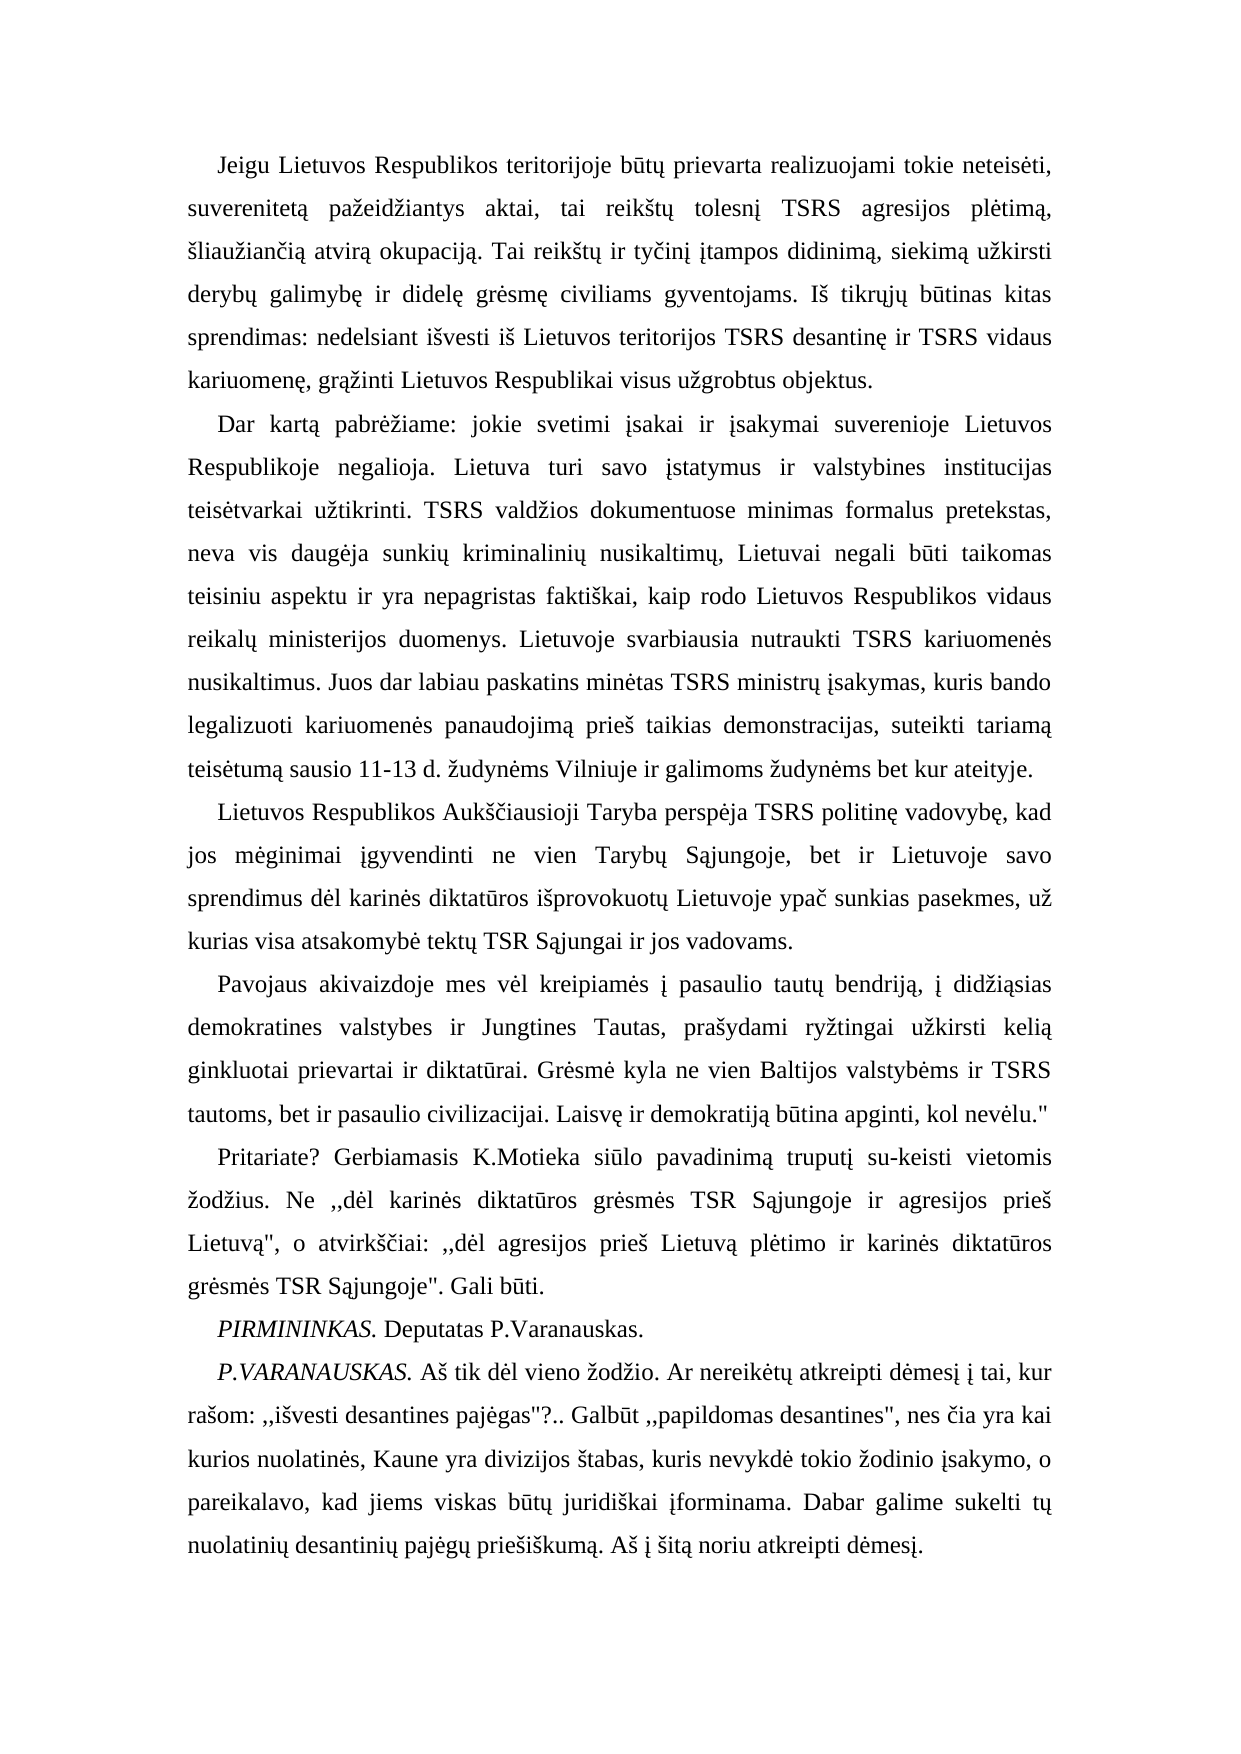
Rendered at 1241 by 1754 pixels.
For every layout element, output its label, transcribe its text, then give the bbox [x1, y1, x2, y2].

text Jeigu Lietuvos Respublikos teritorijoje būtų prievarta realizuojami tokie neteisėti, suverenitetą pažeidžiantys aktai, tai reikštų tolesnį TSRS agresijos plėtimą, šliaužiančią atvirą okupaciją. Tai reikštų ir tyčinį įtampos didinimą, siekimą užkirsti derybų galimybę ir didelę grėsmę civiliams gyventojams. Iš tikrųjų būtinas kitas sprendimas: nedelsiant išvesti iš Lietuvos teritorijos TSRS desantinę ir TSRS vidaus kariuomenę, grąžinti Lietuvos Respublikai visus užgrobtus objektus. [187, 150, 1053, 394]
text P.VARANAUSKAS. Aš tik dėl vieno žodžio. Ar nereikėtų atkreipti dėmesį į tai, kur rašom: ,,išvesti desantines pajėgas"?.. Galbūt ,,papildomas desantines", nes čia yra kai kurios nuolatinės, Kaune yra divizijos štabas, kuris nevykdė tokio žodinio įsakymo, o pareikalavo, kad jiems viskas būtų juridiškai įforminama. Dabar galime sukelti tų nuolatinių desantinių pajėgų priešiškumą. Aš į šitą noriu atkreipti dėmesį. [187, 1357, 1053, 1559]
text Lietuvos Respublikos Aukščiausioji Taryba perspėja TSRS politinę vadovybę, kad jos mėginimai įgyvendinti ne vien Tarybų Sąjungoje, bet ir Lietuvoje savo sprendimus dėl karinės diktatūros išprovokuotų Lietuvoje ypač sunkias pasekmes, už kurias visa atsakomybė tektų TSR Sąjungai ir jos vadovams. [187, 797, 1053, 955]
text PIRMININKAS. Deputatas P.Varanauskas. [187, 1314, 1053, 1343]
text Pritariate? Gerbiamasis K.Motieka siūlo pavadinimą truputį su-keisti vietomis žodžius. Ne ,,dėl karinės diktatūros grėsmės TSR Sąjungoje ir agresijos prieš Lietuvą", o atvirkščiai: ,,dėl agresijos prieš Lietuvą plėtimo ir karinės diktatūros grėsmės TSR Sąjungoje". Gali būti. [187, 1142, 1053, 1300]
text Pavojaus akivaizdoje mes vėl kreipiamės į pasaulio tautų bendriją, į didžiąsias demokratines valstybes ir Jungtines Tautas, prašydami ryžtingai užkirsti kelią ginkluotai prievartai ir diktatūrai. Grėsmė kyla ne vien Baltijos valstybėms ir TSRS tautoms, bet ir pasaulio civilizacijai. Laisvę ir demokratiją būtina apginti, kol nevėlu." [187, 969, 1053, 1127]
text Dar kartą pabrėžiame: jokie svetimi įsakai ir įsakymai suverenioje Lietuvos Respublikoje negalioja. Lietuva turi savo įstatymus ir valstybines institucijas teisėtvarkai užtikrinti. TSRS valdžios dokumentuose minimas formalus pretekstas, neva vis daugėja sunkių kriminalinių nusikaltimų, Lietuvai negali būti taikomas teisiniu aspektu ir yra nepagristas faktiškai, kaip rodo Lietuvos Respublikos vidaus reikalų ministerijos duomenys. Lietuvoje svarbiausia nutraukti TSRS kariuomenės nusikaltimus. Juos dar labiau paskatins minėtas TSRS ministrų įsakymas, kuris bando legalizuoti kariuomenės panaudojimą prieš taikias demonstracijas, suteikti tariamą teisėtumą sausio 11-13 d. žudynėms Vilniuje ir galimoms žudynėms bet kur ateityje. [187, 409, 1053, 782]
